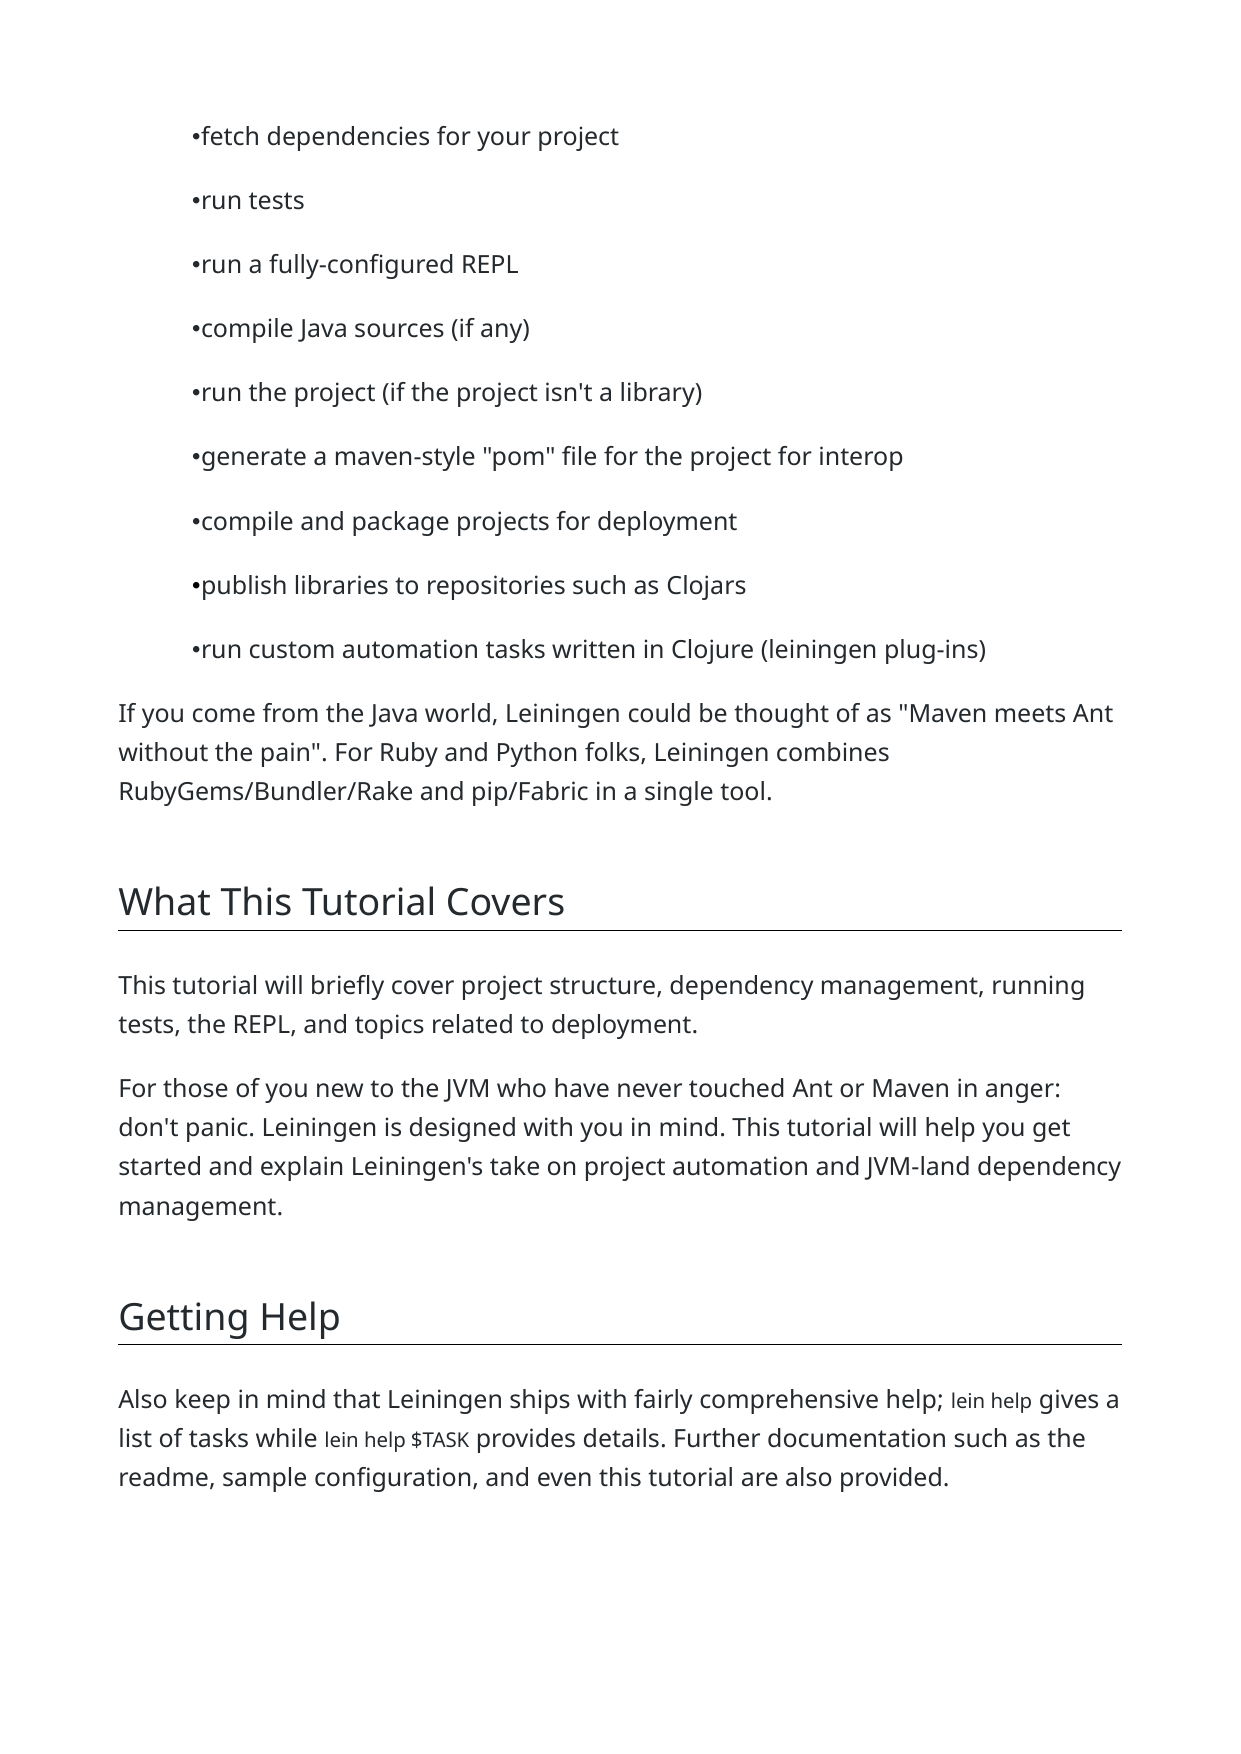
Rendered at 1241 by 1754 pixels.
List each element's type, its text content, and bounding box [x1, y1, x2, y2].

list run custom automation tasks written in Clojure (leiningen plug-ins) [118, 631, 1122, 666]
text For those of you new to the JVM who have never touched Ant or Maven in anger: don't panic. Leiningen is designed with you in mind. This tutorial will help you get started and explain Leiningen's take on project automation and JVM-land dependency management. [118, 1071, 1122, 1222]
text This tutorial will briefly cover project structure, dependency management, running tests, the REPL, and topics related to deployment. [118, 967, 1122, 1041]
subtitle Getting Help [118, 1290, 1122, 1344]
list run the project (if the project isn't a library) [118, 375, 1122, 409]
list compile Java sources (if any) [118, 311, 1122, 345]
list publish libraries to repositories such as Clojars [118, 567, 1122, 601]
list run a fully-configured REPL [118, 246, 1122, 281]
list fetch dependencies for your project [118, 118, 1122, 152]
list compile and package projects for deployment [118, 503, 1122, 537]
text Also keep in mind that Leiningen ships with fairly comprehensive help; lein help gives a list of tasks while lein help $TASK provides details. Further documentation such as the readme, sample configuration, and even this tutorial are also provided. [118, 1382, 1122, 1494]
list generate a maven-style "pom" file for the project for interop [118, 439, 1122, 473]
subtitle What This Tutorial Covers [118, 876, 1122, 930]
list run tests [118, 182, 1122, 216]
text If you come from the Java world, Leiningen could be thought of as "Maven meets Ant without the pain". For Ruby and Python folks, Leiningen combines RubyGems/Bundler/Rake and pip/Fabric in a single tool. [118, 696, 1122, 808]
